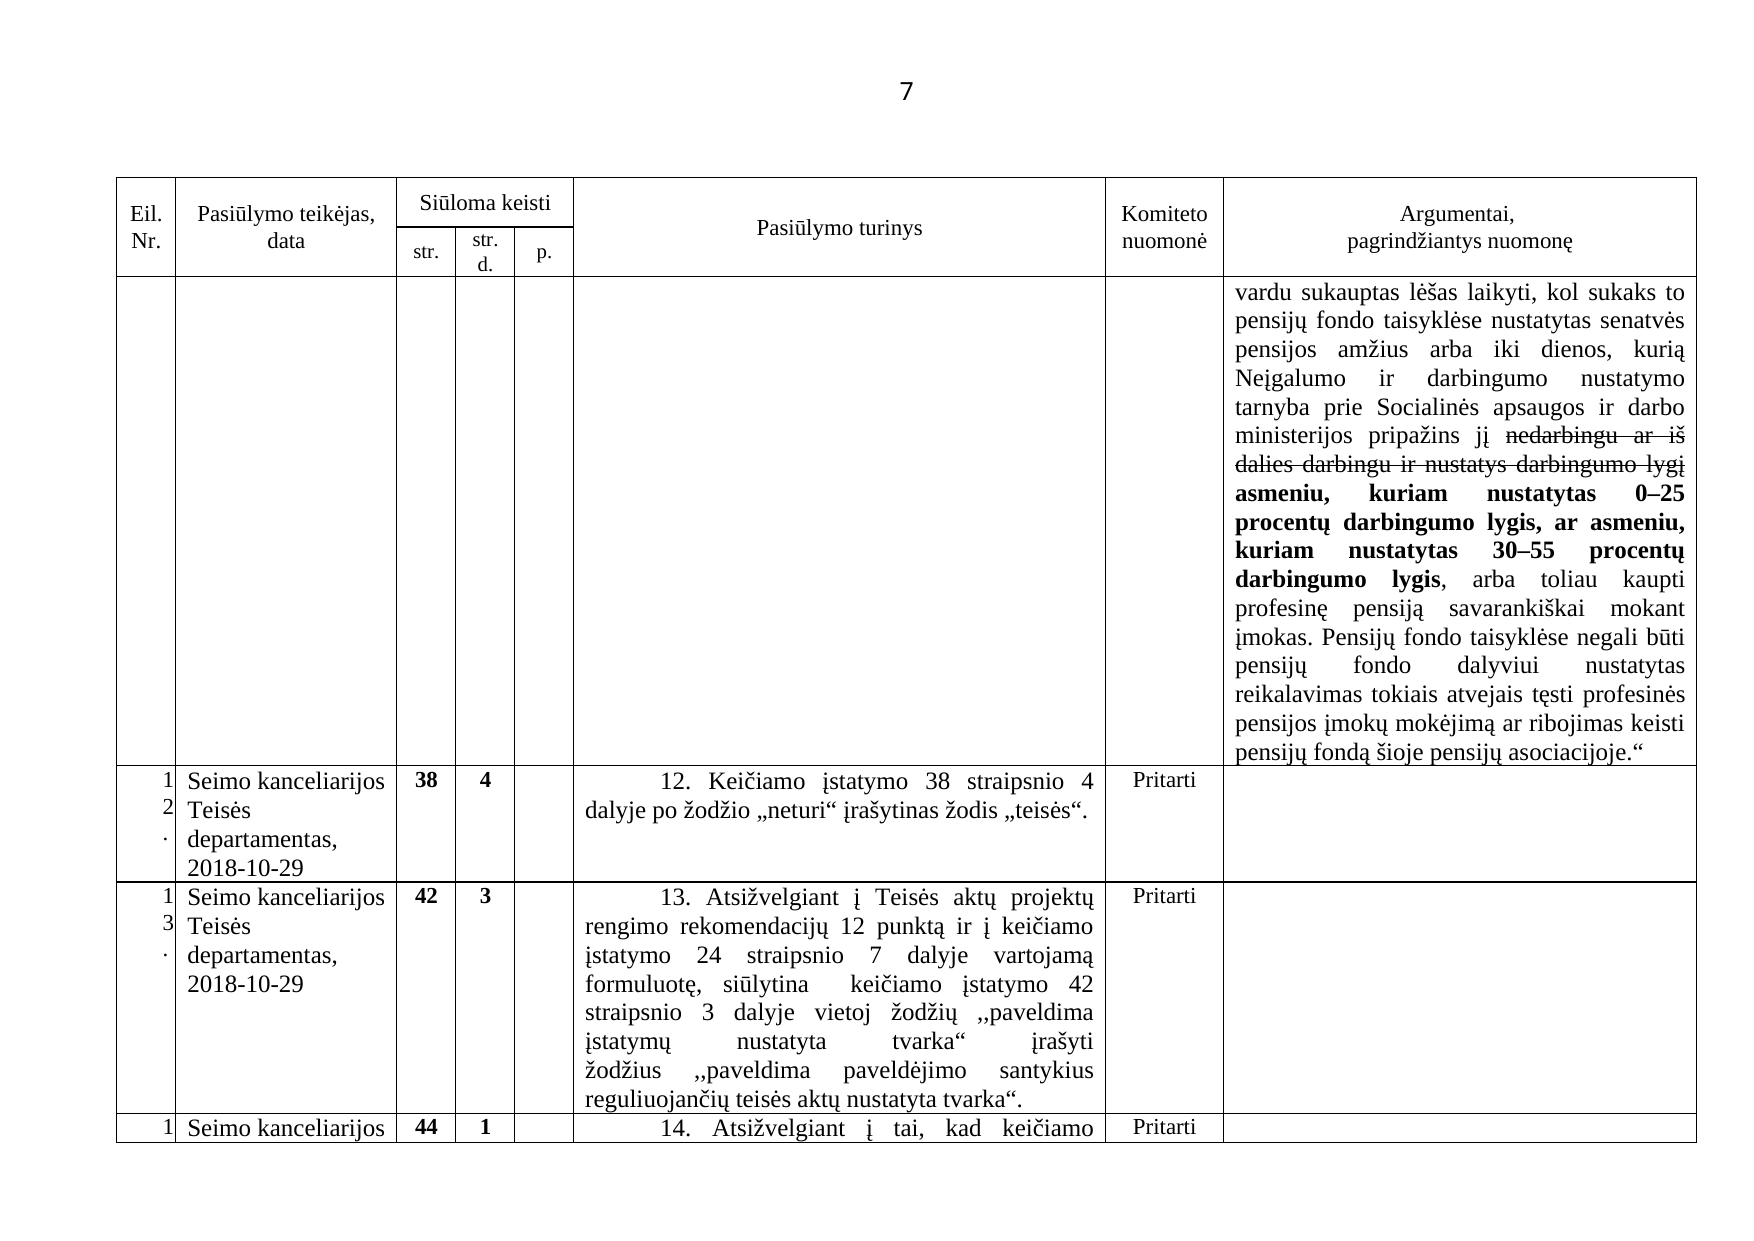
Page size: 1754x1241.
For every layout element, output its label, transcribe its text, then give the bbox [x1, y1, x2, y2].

table_cell [117, 1114, 175, 1142]
table_header Pasiūlymo turinys [574, 178, 1105, 276]
table_cell [1224, 883, 1696, 1112]
table_cell 38 [397, 766, 455, 881]
table_cell Pritarti [1106, 883, 1223, 1112]
table_cell [117, 277, 175, 765]
table_cell Seimo kanceliarijos Teisės departamentas, 2018-10-29 [176, 766, 396, 881]
table_header Komiteto nuomonė [1106, 178, 1223, 276]
table_cell [515, 766, 573, 881]
table_cell [1224, 1114, 1696, 1142]
table_cell 13. Atsižvelgiant į Teisės aktų projektų rengimo rekomendacijų 12 punktą ir į keičiamo įstatymo 24 straipsnio 7 dalyje vartojamą formuluotę, siūlytina keičiamo įstatymo 42 straipsnio 3 dalyje vietoj žodžių ,,paveldima įstatymų nustatyta tvarka“ įrašyti žodžius ,,paveldima paveldėjimo santykius reguliuojančių teisės aktų nustatyta tvarka“. [574, 883, 1105, 1112]
table_cell Pritarti [1106, 1114, 1223, 1142]
table_cell str. [397, 228, 455, 276]
table_cell [117, 766, 175, 881]
table_cell 14. Atsižvelgiant į tai, kad keičiamo [574, 1114, 1105, 1142]
table_header Pasiūlymo teikėjas, data [176, 178, 396, 276]
table_cell [1106, 277, 1223, 765]
table_cell [1224, 766, 1696, 881]
table_cell vardu sukauptas lėšas laikyti, kol sukaks to pensijų fondo taisyklėse nustatytas senatvės pensijos amžius arba iki dienos, kurią Neįgalumo ir darbingumo nustatymo tarnyba prie Socialinės apsaugos ir darbo ministerijos pripažins jį nedarbingu ar iš dalies darbingu ir nustatys darbingumo lygį asmeniu, kuriam nustatytas 0–25 procentų darbingumo lygis, ar asmeniu, kuriam nustatytas 30–55 procentų darbingumo lygis, arba toliau kaupti profesinę pensiją savarankiškai mokant įmokas. Pensijų fondo taisyklėse negali būti pensijų fondo dalyviui nustatytas reikalavimas tokiais atvejais tęsti profesinės pensijos įmokų mokėjimą ar ribojimas keisti pensijų fondą šioje pensijų asociacijoje.“ [1224, 277, 1696, 765]
table_cell Seimo kanceliarijos [176, 1114, 396, 1142]
table_cell 4 [456, 766, 514, 881]
table_cell [515, 883, 573, 1112]
table_header Eil. Nr. [117, 178, 175, 276]
table_cell [515, 1114, 573, 1142]
table_cell [515, 277, 573, 765]
table_cell Pritarti [1106, 766, 1223, 881]
table_cell [456, 277, 514, 765]
table_cell 12. Keičiamo įstatymo 38 straipsnio 4 dalyje po žodžio „neturi“ įrašytinas žodis „teisės“. [574, 766, 1105, 881]
table_cell 42 [397, 883, 455, 1112]
table_cell str. d. [456, 228, 514, 276]
table_cell 3 [456, 883, 514, 1112]
table_cell [574, 277, 1105, 765]
table_header Argumentai, pagrindžiantys nuomonę [1224, 178, 1696, 276]
table_header Siūloma keisti [397, 178, 573, 226]
table_cell 44 [397, 1114, 455, 1142]
table_cell Seimo kanceliarijos Teisės departamentas, 2018-10-29 [176, 883, 396, 1112]
table_cell p. [515, 228, 573, 276]
table_cell [176, 277, 396, 765]
table_cell 1 [456, 1114, 514, 1142]
table_cell [397, 277, 455, 765]
table_cell [117, 883, 175, 1112]
